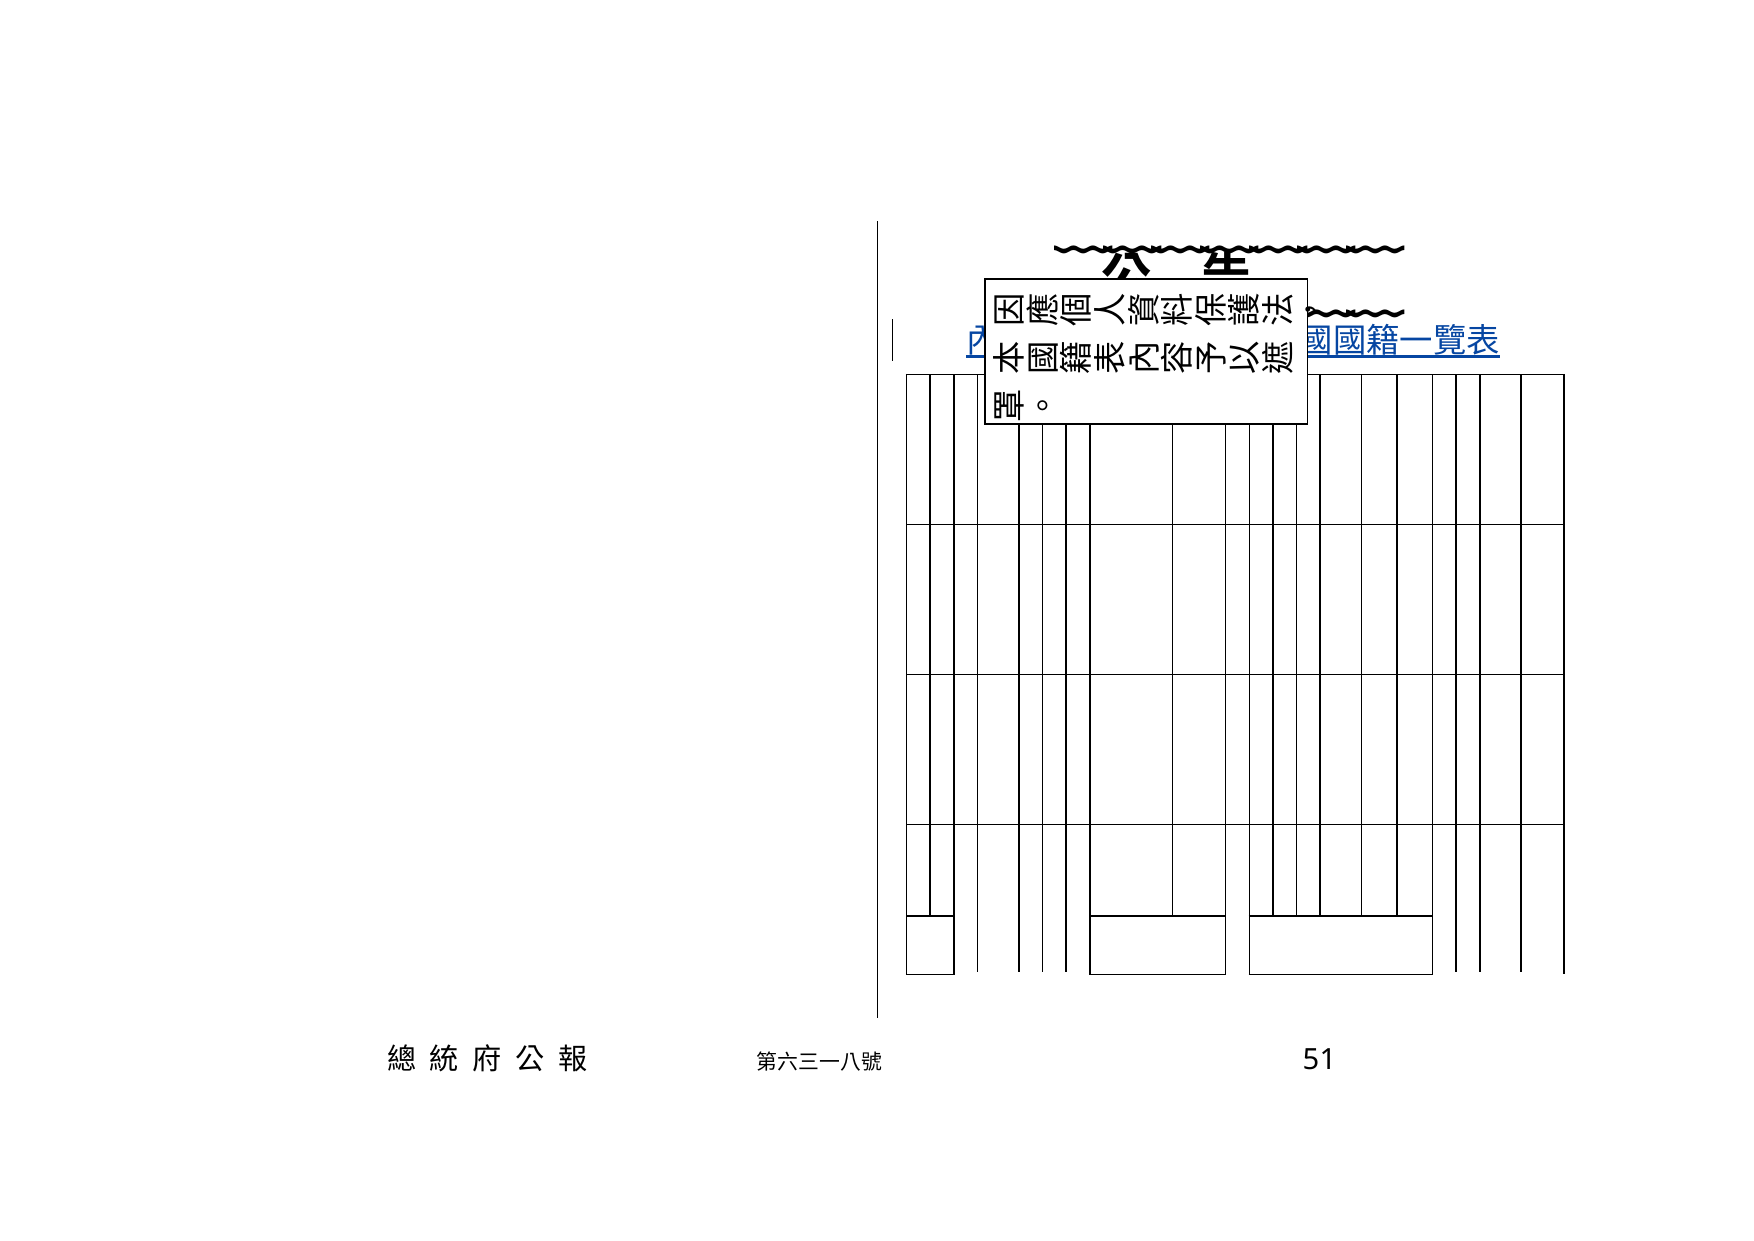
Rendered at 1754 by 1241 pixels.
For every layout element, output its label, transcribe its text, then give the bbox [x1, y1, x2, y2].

table_cell [1457, 675, 1479, 824]
table_header [1297, 375, 1319, 524]
table_cell [1433, 825, 1456, 974]
table_cell [978, 825, 1019, 974]
table_cell ﹏﹏﹏﹏﹏﹏﹏ [1308, 301, 1564, 319]
table_cell [904, 301, 984, 319]
table_cell [1321, 525, 1361, 674]
table_cell [1274, 525, 1296, 674]
table_cell [1297, 675, 1319, 824]
table_cell [955, 825, 977, 974]
table_cell [1173, 675, 1225, 824]
table_cell [1091, 525, 1172, 674]
table_cell [1043, 525, 1065, 674]
table_cell [904, 249, 1051, 301]
table_header [907, 375, 929, 524]
table_cell [1362, 675, 1396, 824]
table_cell [931, 675, 953, 824]
text 內政部核准取得中華民國國籍一覽表 [1338, 328, 1361, 351]
table_cell [907, 825, 929, 915]
table_cell [978, 675, 1018, 824]
table_cell [1250, 917, 1432, 974]
table_header [1522, 375, 1563, 524]
table_cell [1321, 825, 1361, 915]
table_cell [907, 675, 929, 824]
table_cell [1457, 525, 1479, 674]
table_cell [1250, 525, 1272, 674]
table_cell [1043, 825, 1066, 974]
table_cell [1398, 675, 1432, 824]
table_cell 公告 [1051, 249, 1564, 301]
table_header [1091, 425, 1172, 524]
table_cell [1522, 525, 1563, 674]
table_cell [1433, 525, 1455, 674]
table_cell [978, 525, 1018, 674]
table_header [1398, 375, 1432, 524]
table_cell [907, 917, 953, 974]
table_header [1362, 375, 1396, 524]
table_cell [1173, 525, 1225, 674]
table_cell [1226, 675, 1249, 824]
table_cell [1362, 525, 1396, 674]
table_cell [1398, 525, 1432, 674]
table_header [1226, 425, 1249, 524]
table_cell [1522, 675, 1563, 824]
table_cell [955, 675, 977, 824]
table_cell [1067, 525, 1089, 674]
table_header [1250, 425, 1272, 524]
table_cell [931, 825, 953, 915]
table_cell [1456, 825, 1480, 974]
table_cell [1398, 825, 1432, 915]
table_header [931, 375, 953, 524]
table_cell [1481, 525, 1520, 674]
table_cell [1226, 525, 1249, 674]
table_cell [1480, 825, 1521, 974]
table_header [1067, 425, 1089, 524]
table_cell [1066, 825, 1089, 974]
table_header [904, 224, 1051, 249]
table_cell [1173, 825, 1225, 915]
table_header [1321, 375, 1361, 524]
table_header ﹏﹏﹏﹏﹏﹏﹏ [1051, 224, 1564, 249]
table_cell [1297, 525, 1319, 674]
table_cell [955, 525, 977, 674]
table_cell [1091, 917, 1225, 974]
table_cell [1274, 825, 1296, 915]
table_cell [1250, 825, 1272, 915]
table_cell [1019, 825, 1042, 974]
table_cell [1020, 525, 1042, 674]
text 內政部核准取得中華民國國籍一覽表 [1308, 319, 1559, 361]
table_header [1020, 425, 1042, 524]
table_cell [1274, 675, 1296, 824]
table_cell [931, 525, 953, 674]
table_cell [1226, 825, 1249, 974]
table_cell [1067, 675, 1089, 824]
table_header [955, 375, 977, 524]
table_cell [1020, 675, 1042, 824]
table_cell [1521, 825, 1563, 974]
table_header [1481, 375, 1520, 524]
table_cell [1091, 675, 1172, 824]
table_header [1457, 375, 1479, 524]
table_cell [1043, 675, 1065, 824]
table_header [1043, 425, 1065, 524]
table_cell [1433, 675, 1455, 824]
table_header [978, 375, 1018, 524]
table_cell [1297, 825, 1319, 915]
table_cell [1362, 825, 1396, 915]
table_cell [1091, 825, 1172, 915]
text 內政部核准取得中華民國國籍一覽表 [1308, 328, 1327, 351]
table_cell [1481, 675, 1520, 824]
table_cell [1250, 675, 1272, 824]
table_header [1433, 375, 1455, 524]
table_cell [907, 525, 929, 674]
table_header [1173, 425, 1225, 524]
text 內政部核准取得中華民國國籍一覽表 [907, 319, 984, 361]
table_cell [1321, 675, 1361, 824]
table_header [1274, 425, 1296, 524]
